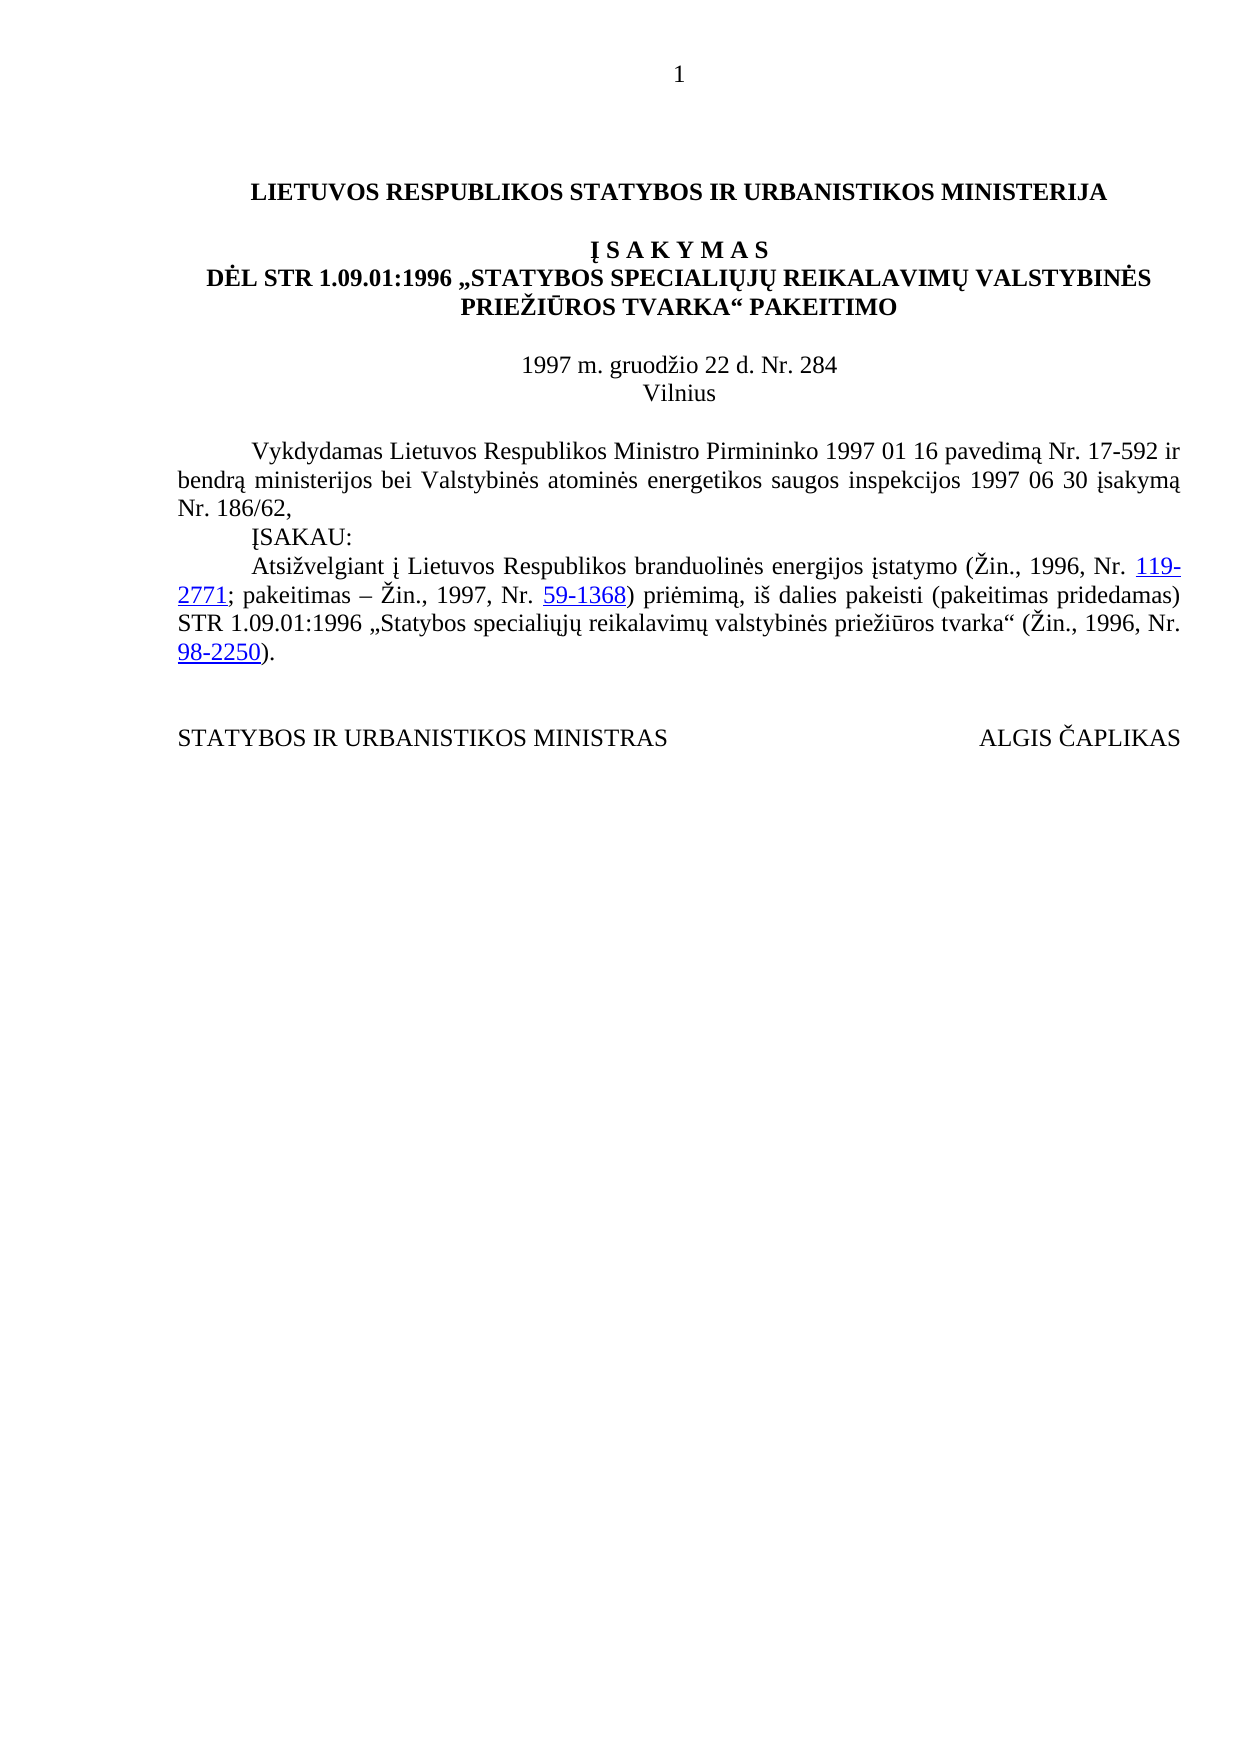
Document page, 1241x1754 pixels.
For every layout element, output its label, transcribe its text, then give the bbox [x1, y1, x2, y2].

text Atsižvelgiant į Lietuvos Respublikos branduolinės energijos įstatymo (Žin., 1996, Nr. 119-2771; pakeitimas – Žin., 1997, Nr. 59-1368) priėmimą, iš dalies pakeisti (pakeitimas pridedamas) STR 1.09.01:1996 „Statybos specialiųjų reikalavimų valstybinės priežiūros tvarka“ (Žin., 1996, Nr. 98-2250). [177, 551, 1181, 666]
text 1997 m. gruodžio 22 d. Nr. 284 [177, 350, 1181, 378]
text Vykdydamas Lietuvos Respublikos Ministro Pirmininko 1997 01 16 pavedimą Nr. 17-592 ir bendrą ministerijos bei Valstybinės atominės energetikos saugos inspekcijos 1997 06 30 įsakymą Nr. 186/62, [177, 436, 1181, 522]
text DĖL STR 1.09.01:1996 „STATYBOS SPECIALIŲJŲ REIKALAVIMŲ VALSTYBINĖS PRIEŽIŪROS TVARKA“ PAKEITIMO [177, 263, 1181, 321]
text STATYBOS IR URBANISTIKOS MINISTRAS ALGIS ČAPLIKAS [177, 723, 1181, 752]
text Vilnius [177, 378, 1181, 407]
text Į S A K Y M A S [177, 235, 1181, 263]
text LIETUVOS RESPUBLIKOS STATYBOS IR URBANISTIKOS MINISTERIJA [177, 177, 1181, 206]
text ĮSAKAU: [177, 522, 1181, 551]
